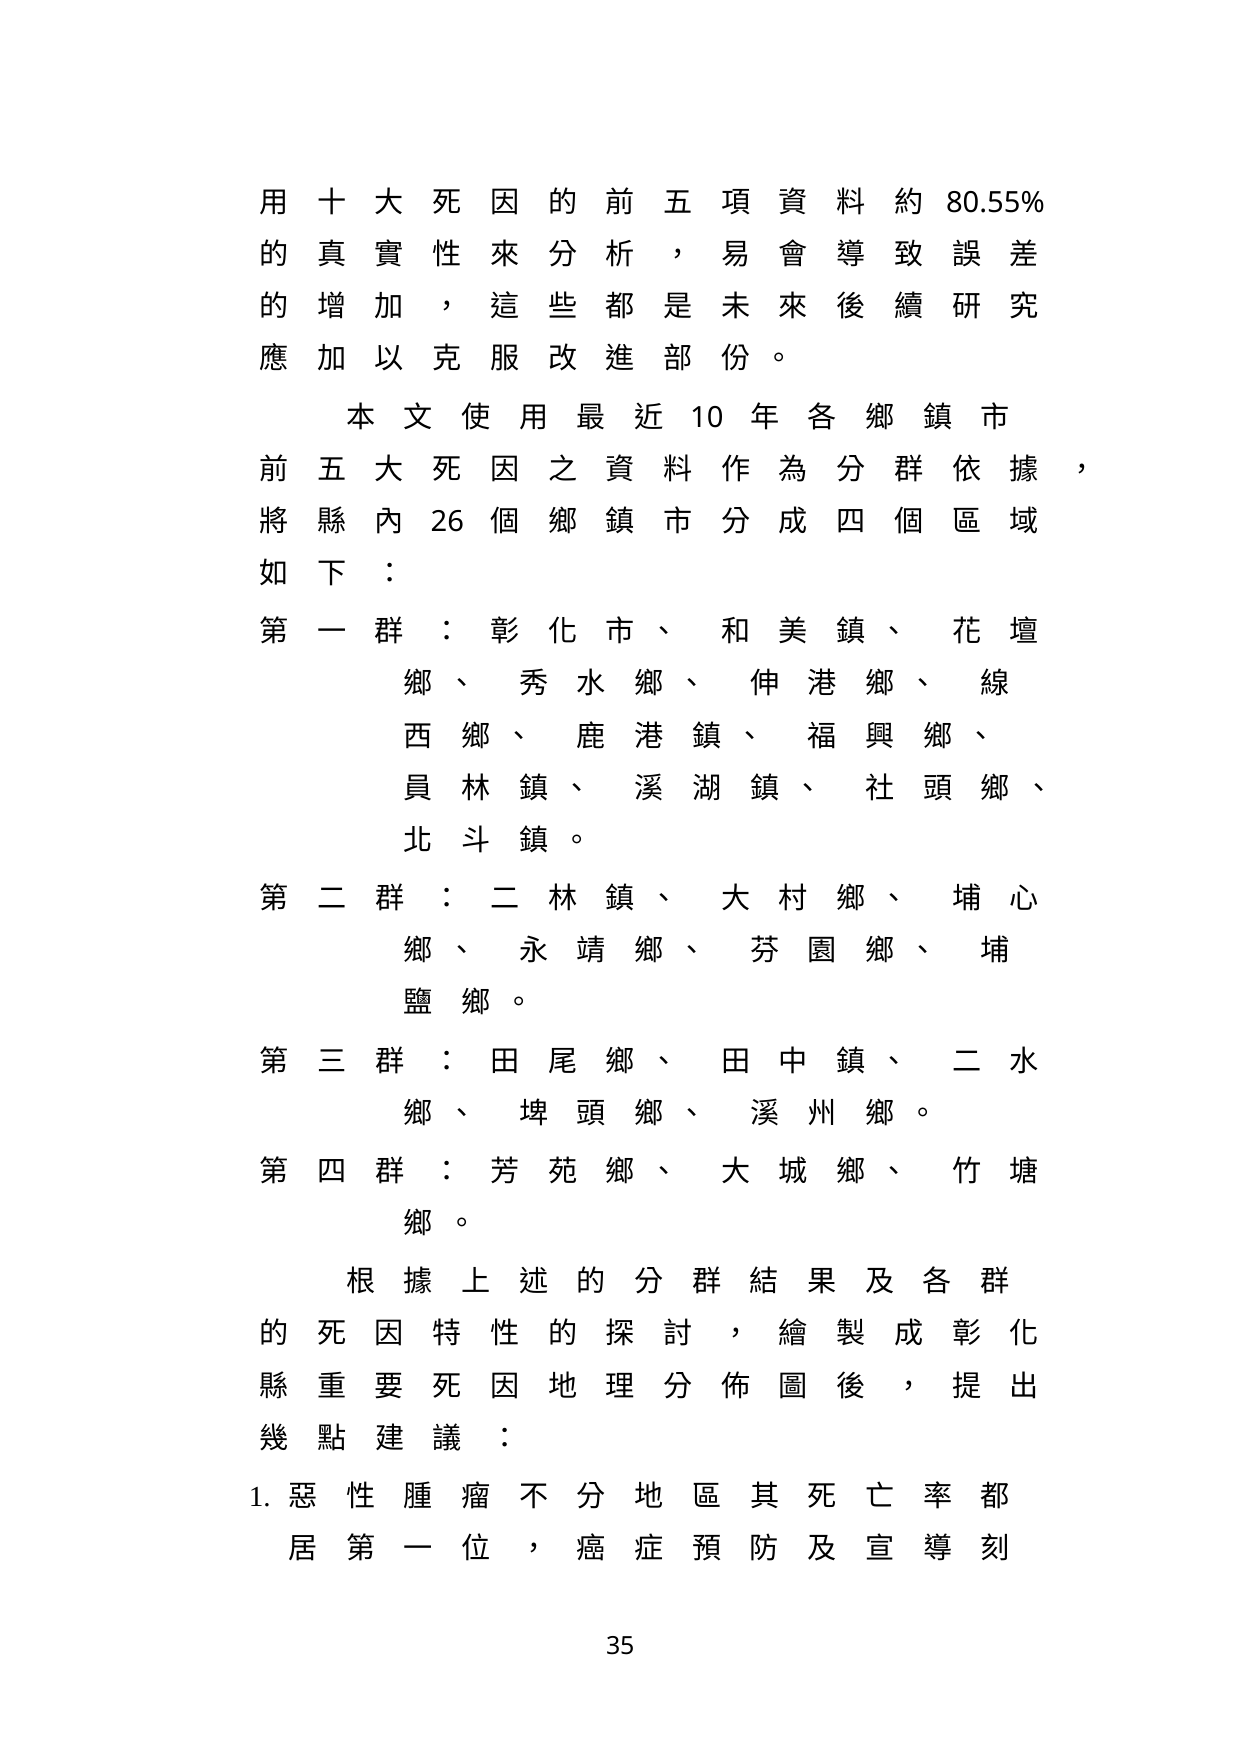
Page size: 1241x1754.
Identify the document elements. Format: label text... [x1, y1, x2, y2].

text 1.惡性腫瘤不分地區其死亡率都居第一位，癌症預防及宣導刻 [245, 1468, 1053, 1572]
text 本文使用最近10年各鄉鎮市前五大死因之資料作為分群依據，將縣內26個鄉鎮市分成四個區域如下： [245, 388, 1053, 597]
text 第三群：田尾鄉、田中鎮、二水鄉、埤頭鄉、溪州鄉。 [245, 1032, 1053, 1136]
text 根據上述的分群結果及各群的死因特性的探討，繪製成彰化縣重要死因地理分佈圖後，提出幾點建議： [245, 1253, 1053, 1461]
text 第一群：彰化市、和美鎮、花壇鄉、秀水鄉、伸港鄉、線西鄉、鹿港鎮、福興鄉、員林鎮、溪湖鎮、社頭鄉、北斗鎮。 [245, 603, 1053, 863]
text 第四群：芳苑鄉、大城鄉、竹塘鄉。 [245, 1143, 1053, 1247]
text 第二群：二林鎮、大村鄉、埔心鄉、永靖鄉、芬園鄉、埔鹽鄉。 [245, 870, 1053, 1026]
text 本文非僅使用一般描述性統計方法分析，並使用集群分析探討各鄉鎮市死亡原因的地理分佈，與製作「癌症地圖」觀念相同，然而癌症地圖使用較高深複雜的統計技術，本法雖以較簡易之集群分析及判別方析來作研究，但仍能看出一些端倪。當然以10年(87-96年)平均死亡率來代表各鄉鎮市死亡情形，會失去各年變化趨勢的訊息，是一項損失，而僅利用十大死因的前五項資料約80.55%的真實性來分析，易會導致誤差的增加，這些都是未來後續研究應加以克服改進部份。 [245, 174, 1053, 382]
